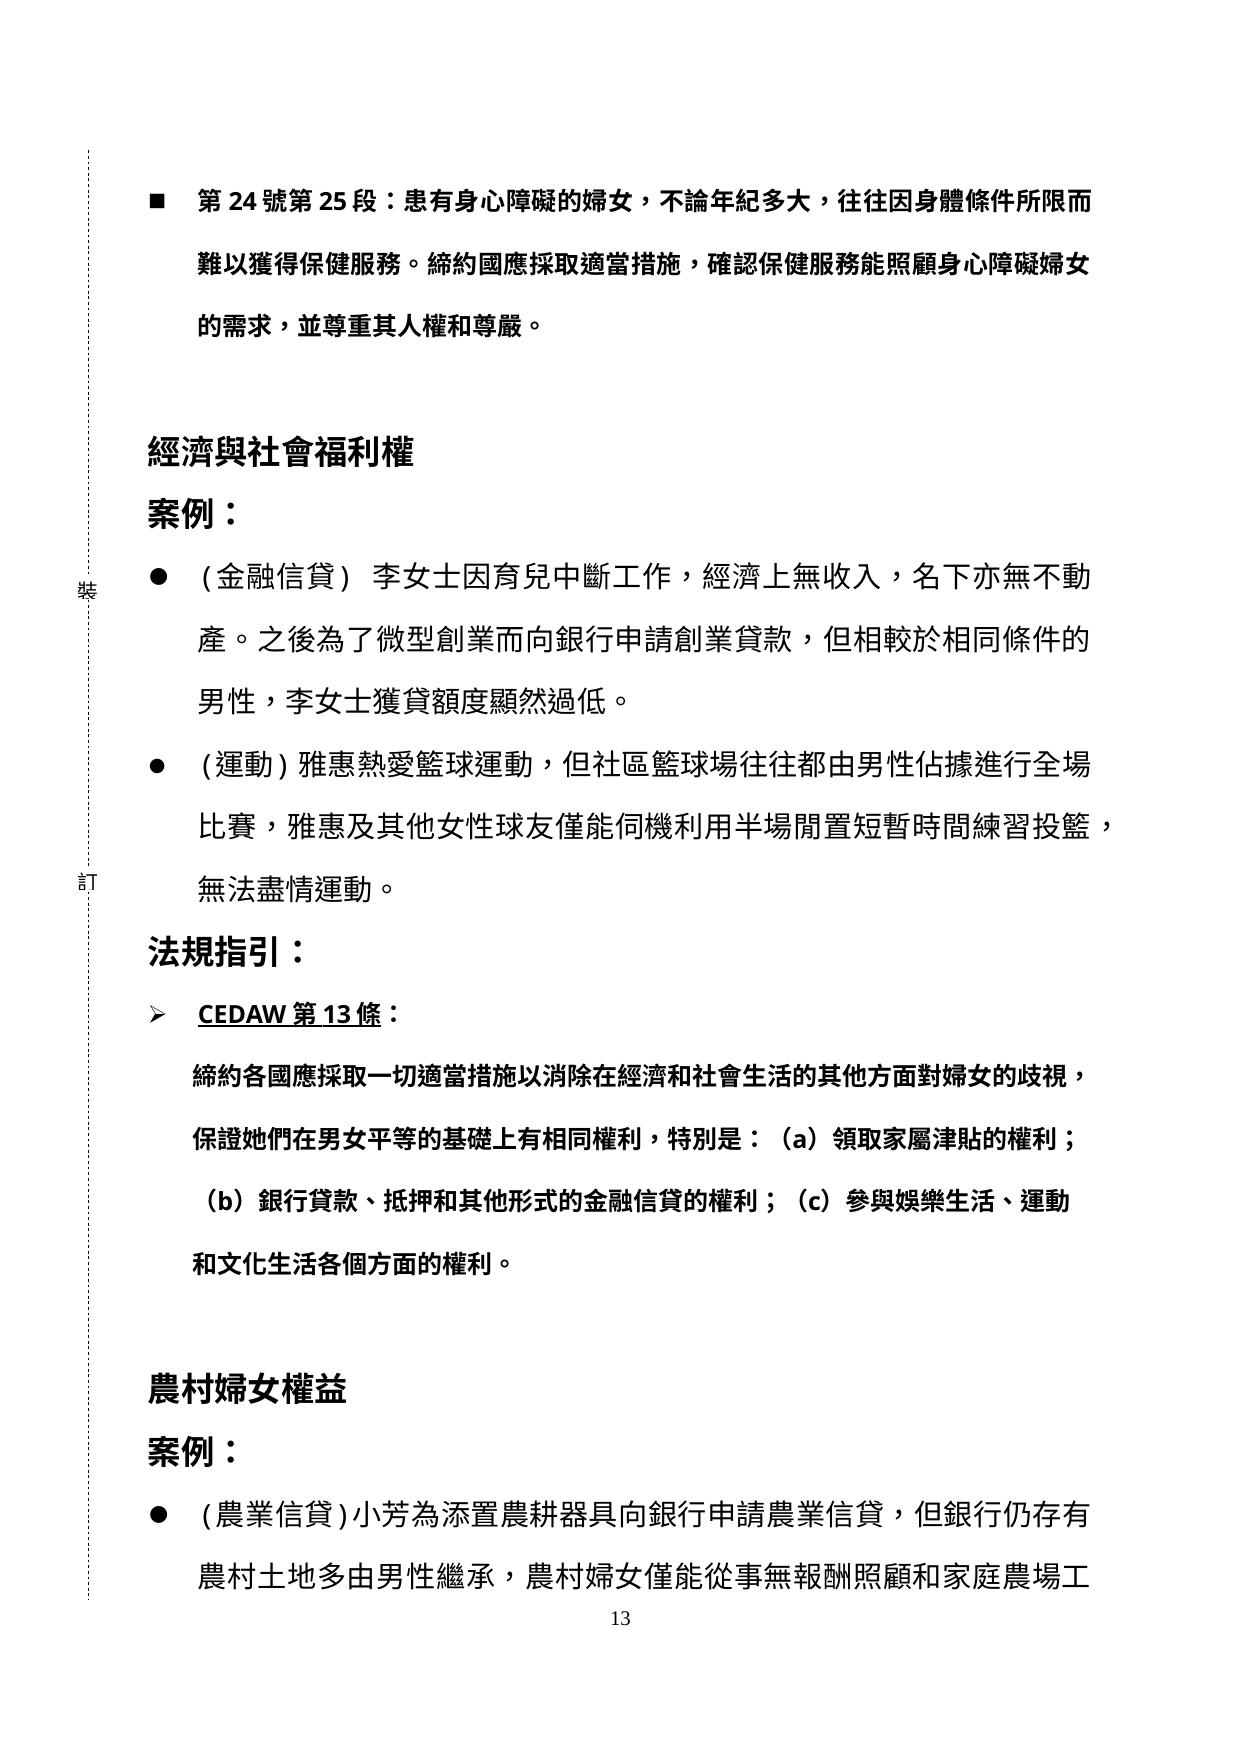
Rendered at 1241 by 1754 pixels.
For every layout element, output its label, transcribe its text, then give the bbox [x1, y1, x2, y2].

text 農村婦女權益 [148, 1346, 1092, 1408]
text 法規指引： [148, 908, 1092, 971]
list (農業信貸)小芳為添置農耕器具向銀行申請農業信貸，但銀行仍存有農村土地多由男性繼承，農村婦女僅能從事無報酬照顧和家庭農場工 [148, 1471, 1092, 1596]
text 締約各國應採取一切適當措施以消除在經濟和社會生活的其他方面對婦女的歧視，保證她們在男女平等的基礎上有相同權利，特別是：（a）領取家屬津貼的權利；（b）銀行貸款、抵押和其他形式的金融信貸的權利；（c）參與娛樂生活、運動和文化生活各個方面的權利。 [192, 1033, 1092, 1283]
list (金融信貸) 李女士因育兒中斷工作，經濟上無收入，名下亦無不動產。之後為了微型創業而向銀行申請創業貸款，但相較於相同條件的男性，李女士獲貸額度顯然過低。 [148, 533, 1092, 721]
list CEDAW 第13條： [148, 971, 1092, 1033]
text 案例： [148, 1408, 1092, 1471]
text 案例： [148, 471, 1092, 533]
list 第24號第25段：患有身心障礙的婦女，不論年紀多大，往往因身體條件所限而難以獲得保健服務。締約國應採取適當措施，確認保健服務能照顧身心障礙婦女的需求，並尊重其人權和尊嚴。 [148, 158, 1092, 346]
text 經濟與社會福利權 [148, 408, 1092, 471]
list (運動) 雅惠熱愛籃球運動，但社區籃球場往往都由男性佔據進行全場比賽，雅惠及其他女性球友僅能伺機利用半場閒置短暫時間練習投籃，無法盡情運動。 [148, 721, 1092, 908]
